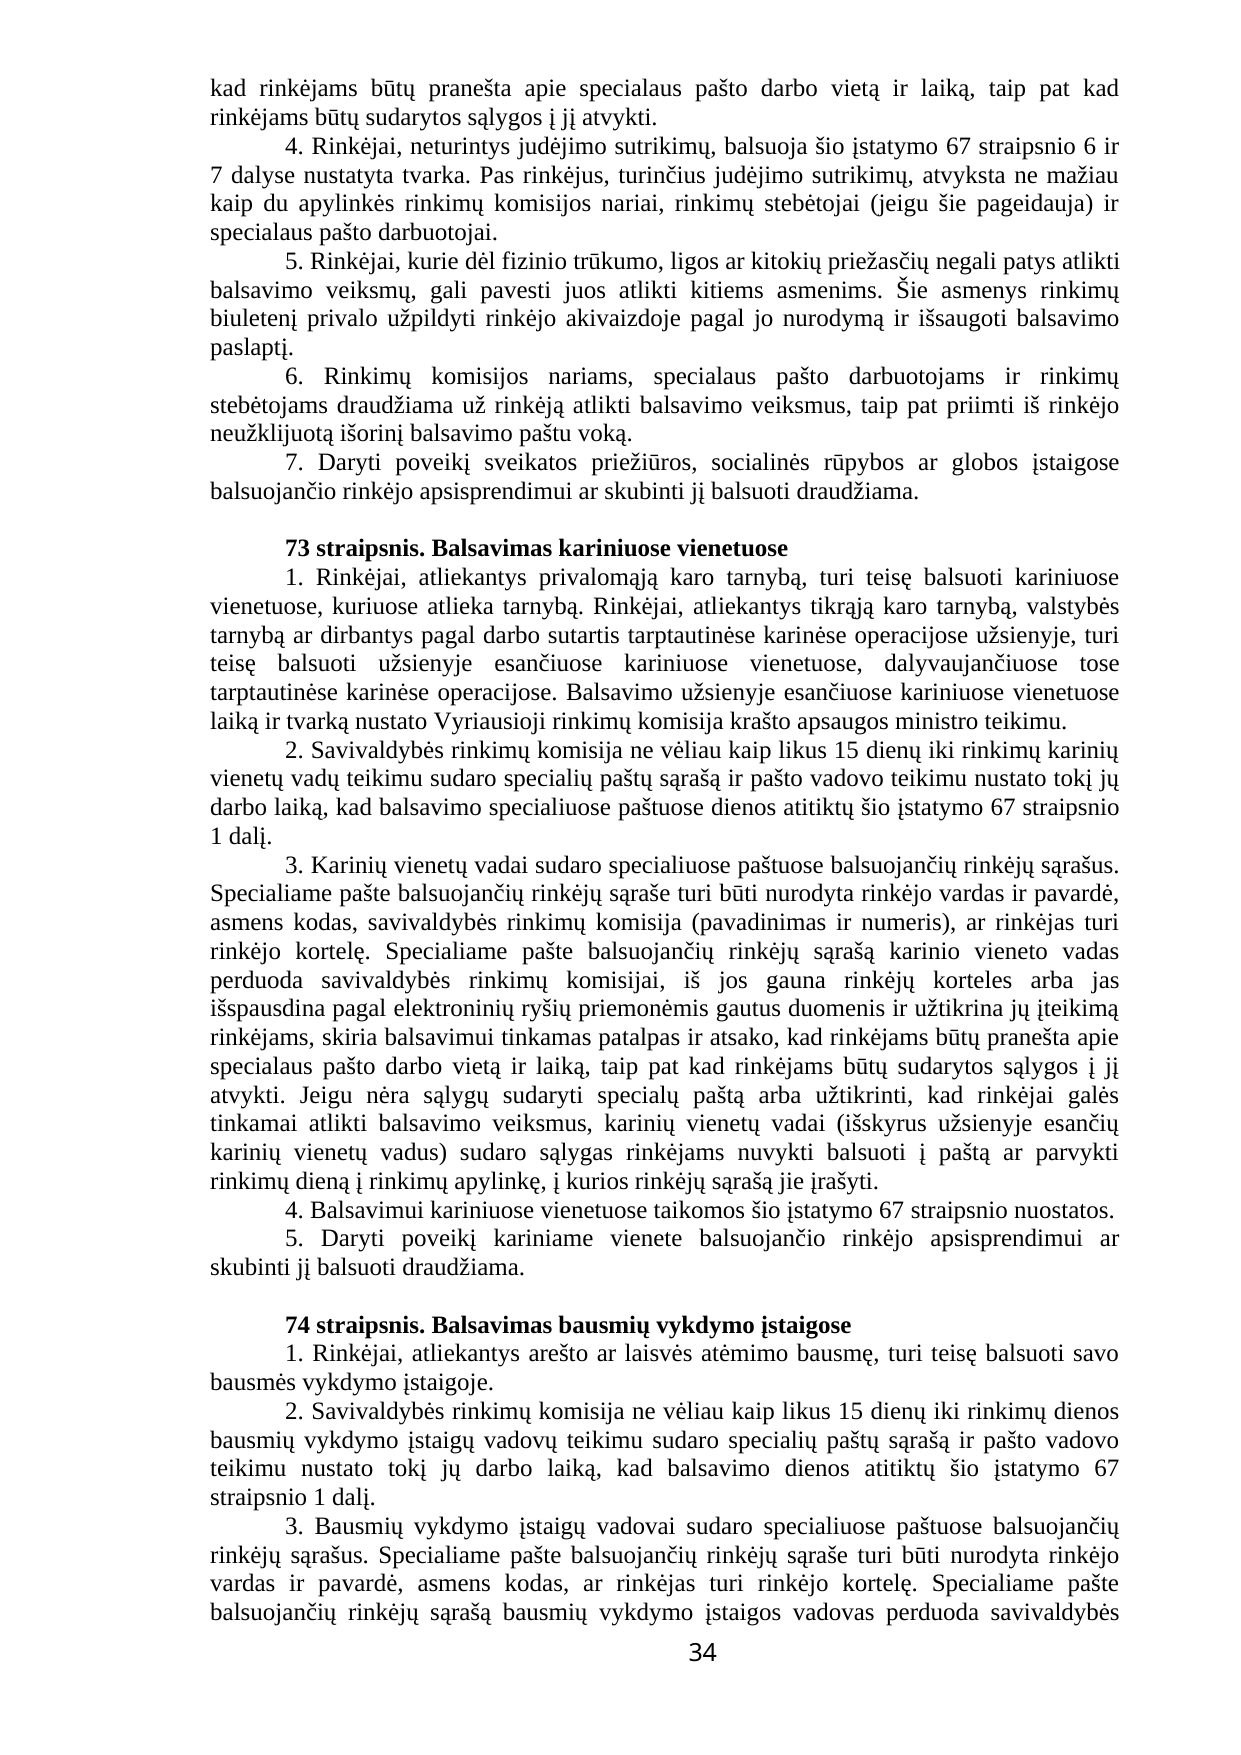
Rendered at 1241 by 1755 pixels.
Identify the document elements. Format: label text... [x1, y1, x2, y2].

text 6. Rinkimų komisijos nariams, specialaus pašto darbuotojams ir rinkimų stebėtojams draudžiama už rinkėją atlikti balsavimo veiksmus, taip pat priimti iš rinkėjo neužklijuotą išorinį balsavimo paštu voką. [210, 361, 1120, 447]
text 1. Rinkėjai, atliekantys privalomąją karo tarnybą, turi teisę balsuoti kariniuose vienetuose, kuriuose atlieka tarnybą. Rinkėjai, atliekantys tikrąją karo tarnybą, valstybės tarnybą ar dirbantys pagal darbo sutartis tarptautinėse karinėse operacijose užsienyje, turi teisę balsuoti užsienyje esančiuose kariniuose vienetuose, dalyvaujančiuose tose tarptautinėse karinėse operacijose. Balsavimo užsienyje esančiuose kariniuose vienetuose laiką ir tvarką nustato Vyriausioji rinkimų komisija krašto apsaugos ministro teikimu. [210, 562, 1120, 735]
text 73 straipsnis. Balsavimas kariniuose vienetuose [210, 533, 1120, 562]
text 7. Daryti poveikį sveikatos priežiūros, socialinės rūpybos ar globos įstaigose balsuojančio rinkėjo apsisprendimui ar skubinti jį balsuoti draudžiama. [210, 447, 1120, 505]
text 1. Rinkėjai, atliekantys arešto ar laisvės atėmimo bausmę, turi teisę balsuoti savo bausmės vykdymo įstaigoje. [210, 1338, 1120, 1396]
text 5. Daryti poveikį kariniame vienete balsuojančio rinkėjo apsisprendimui ar skubinti jį balsuoti draudžiama. [210, 1223, 1120, 1281]
text 5. Rinkėjai, kurie dėl fizinio trūkumo, ligos ar kitokių priežasčių negali patys atlikti balsavimo veiksmų, gali pavesti juos atlikti kitiems asmenims. Šie asmenys rinkimų biuletenį privalo užpildyti rinkėjo akivaizdoje pagal jo nurodymą ir išsaugoti balsavimo paslaptį. [210, 246, 1120, 361]
text 4. Balsavimui kariniuose vienetuose taikomos šio įstatymo 67 straipsnio nuostatos. [210, 1195, 1120, 1223]
text 3. Karinių vienetų vadai sudaro specialiuose paštuose balsuojančių rinkėjų sąrašus. Specialiame pašte balsuojančių rinkėjų sąraše turi būti nurodyta rinkėjo vardas ir pavardė, asmens kodas, savivaldybės rinkimų komisija (pavadinimas ir numeris), ar rinkėjas turi rinkėjo kortelę. Specialiame pašte balsuojančių rinkėjų sąrašą karinio vieneto vadas perduoda savivaldybės rinkimų komisijai, iš jos gauna rinkėjų korteles arba jas išspausdina pagal elektroninių ryšių priemonėmis gautus duomenis ir užtikrina jų įteikimą rinkėjams, skiria balsavimui tinkamas patalpas ir atsako, kad rinkėjams būtų pranešta apie specialaus pašto darbo vietą ir laiką, taip pat kad rinkėjams būtų sudarytos sąlygos į jį atvykti. Jeigu nėra sąlygų sudaryti specialų paštą arba užtikrinti, kad rinkėjai galės tinkamai atlikti balsavimo veiksmus, karinių vienetų vadai (išskyrus užsienyje esančių karinių vienetų vadus) sudaro sąlygas rinkėjams nuvykti balsuoti į paštą ar parvykti rinkimų dieną į rinkimų apylinkę, į kurios rinkėjų sąrašą jie įrašyti. [210, 850, 1120, 1195]
text kad rinkėjams būtų pranešta apie specialaus pašto darbo vietą ir laiką, taip pat kad rinkėjams būtų sudarytos sąlygos į jį atvykti. [210, 73, 1120, 131]
text 2. Savivaldybės rinkimų komisija ne vėliau kaip likus 15 dienų iki rinkimų karinių vienetų vadų teikimu sudaro specialių paštų sąrašą ir pašto vadovo teikimu nustato tokį jų darbo laiką, kad balsavimo specialiuose paštuose dienos atitiktų šio įstatymo 67 straipsnio 1 dalį. [210, 735, 1120, 850]
text 74 straipsnis. Balsavimas bausmių vykdymo įstaigose [210, 1310, 1120, 1338]
text 4. Rinkėjai, neturintys judėjimo sutrikimų, balsuoja šio įstatymo 67 straipsnio 6 ir 7 dalyse nustatyta tvarka. Pas rinkėjus, turinčius judėjimo sutrikimų, atvyksta ne mažiau kaip du apylinkės rinkimų komisijos nariai, rinkimų stebėtojai (jeigu šie pageidauja) ir specialaus pašto darbuotojai. [210, 131, 1120, 246]
text 3. Bausmių vykdymo įstaigų vadovai sudaro specialiuose paštuose balsuojančių rinkėjų sąrašus. Specialiame pašte balsuojančių rinkėjų sąraše turi būti nurodyta rinkėjo vardas ir pavardė, asmens kodas, ar rinkėjas turi rinkėjo kortelę. Specialiame pašte balsuojančių rinkėjų sąrašą bausmių vykdymo įstaigos vadovas perduoda savivaldybės [210, 1511, 1120, 1626]
text 2. Savivaldybės rinkimų komisija ne vėliau kaip likus 15 dienų iki rinkimų dienos bausmių vykdymo įstaigų vadovų teikimu sudaro specialių paštų sąrašą ir pašto vadovo teikimu nustato tokį jų darbo laiką, kad balsavimo dienos atitiktų šio įstatymo 67 straipsnio 1 dalį. [210, 1396, 1120, 1511]
